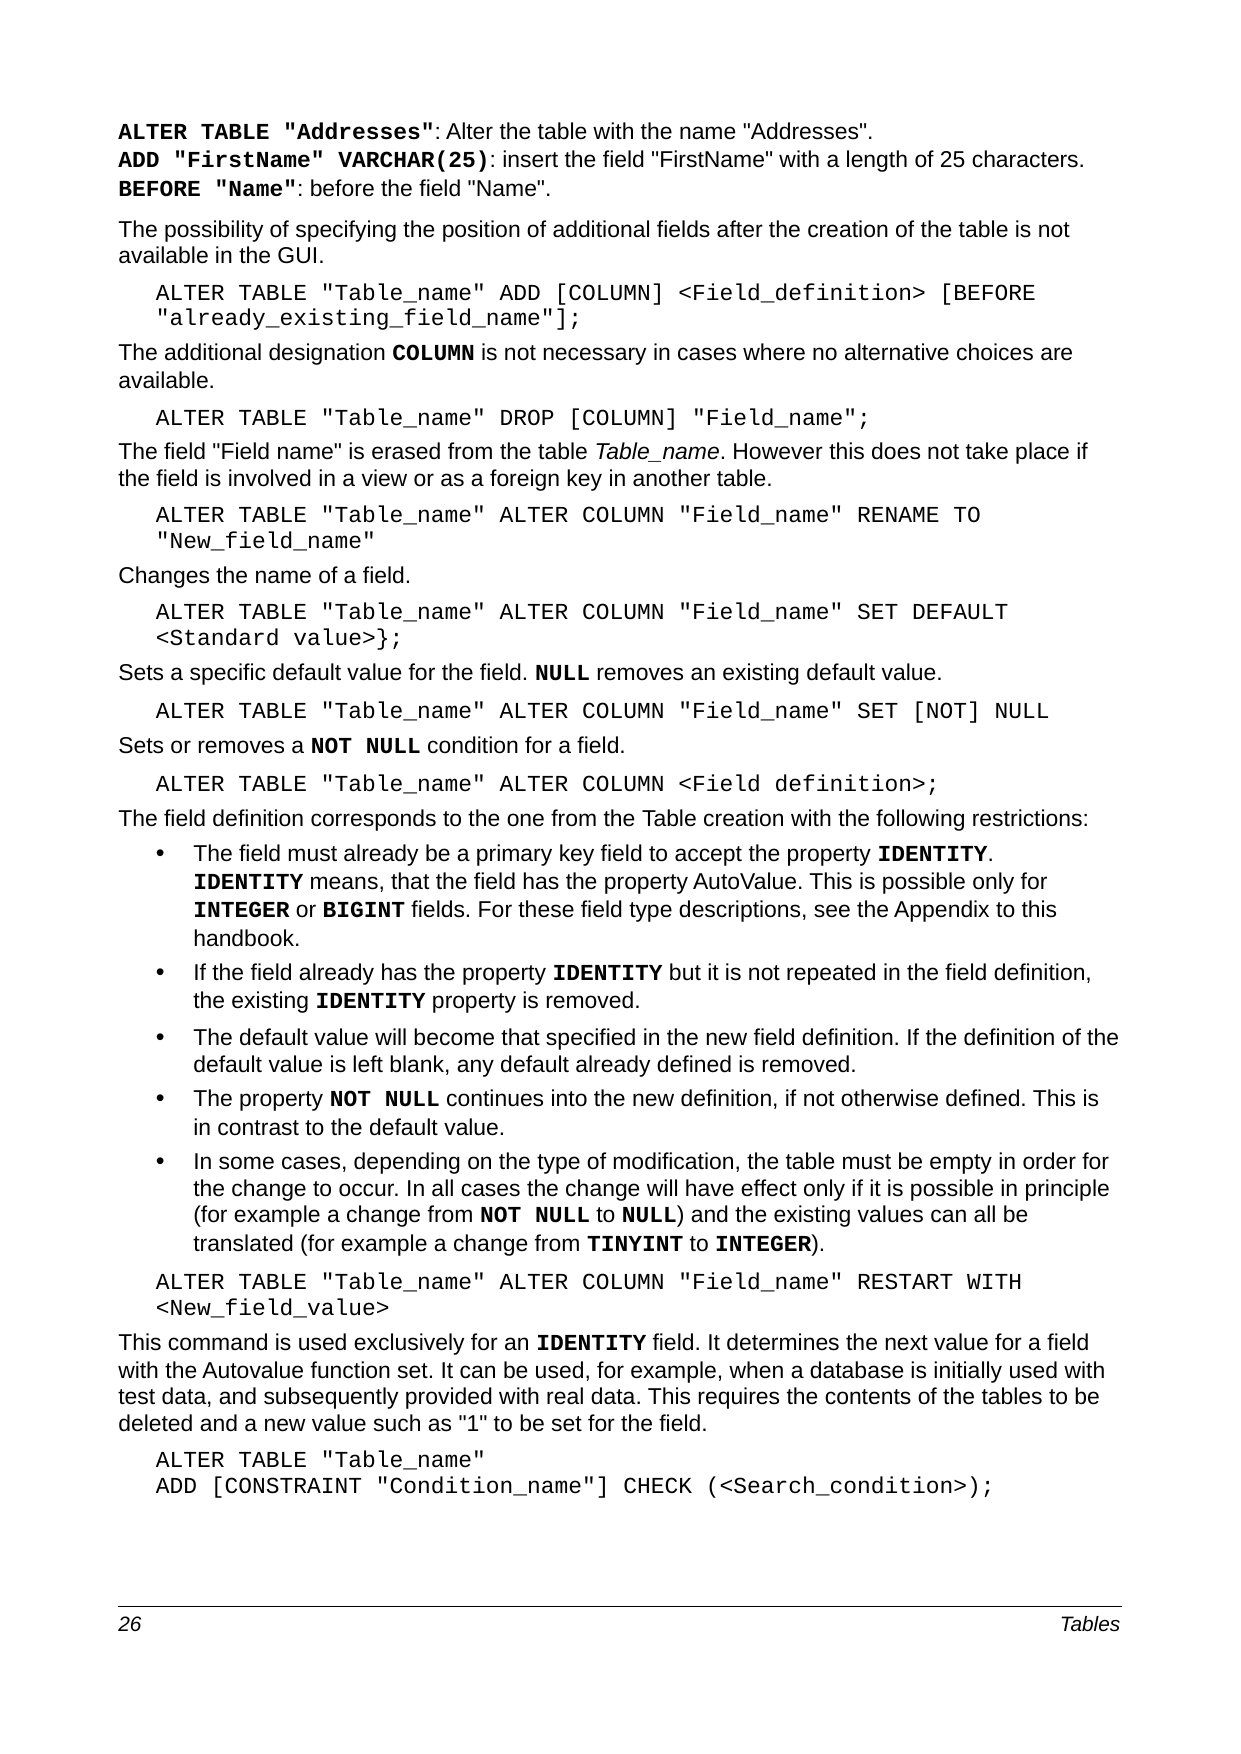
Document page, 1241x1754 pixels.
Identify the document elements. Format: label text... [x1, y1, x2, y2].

text Changes the name of a field. [118, 562, 1122, 588]
text Sets or removes a NOT NULL condition for a field. [118, 732, 1122, 760]
text ALTER TABLE "Table_name" ALTER COLUMN "Field_name" SET [NOT] NULL [156, 699, 1122, 725]
text ALTER TABLE "Addresses": Alter the table with the name "Addresses". ADD "FirstName" VARCHAR(25): insert the field "FirstName" with a length of 25 characters. BEFORE "Name": before the field "Name". [118, 118, 1122, 203]
text ALTER TABLE "Table_name" ALTER COLUMN "Field_name" RESTART WITH <New_field_value> [156, 1270, 1122, 1322]
text ADD [CONSTRAINT "Condition_name"] CHECK (<Search_condition>); [156, 1474, 1122, 1500]
text The field "Field name" is erased from the table Table_name. However this does not take place if the field is involved in a view or as a foreign key in another table. [118, 438, 1122, 491]
text The additional designation COLUMN is not necessary in cases where no alternative choices are available. [118, 339, 1122, 394]
text ALTER TABLE "Table_name" ADD [COLUMN] <Field_definition> [BEFORE "already_existing_field_name"]; [156, 281, 1122, 333]
text The possibility of specifying the position of additional fields after the creation of the table is not available in the GUI. [118, 216, 1122, 268]
text ALTER TABLE "Table_name" ALTER COLUMN <Field definition>; [156, 772, 1122, 798]
list The field must already be a primary key field to accept the property IDENTITY. IDENTITY means, that the field has the property AutoValue. This is possible only for INTEGER or BIGINT fields. For these field type descriptions, see the Appendix to this handbook. [156, 837, 1122, 951]
list The default value will become that specified in the new field definition. If the definition of the default value is left blank, any default already defined is removed. [156, 1022, 1122, 1077]
text ALTER TABLE "Table_name" DROP [COLUMN] "Field_name"; [156, 406, 1122, 432]
text ALTER TABLE "Table_name" [156, 1448, 1122, 1474]
text Sets a specific default value for the field. NULL removes an existing default value. [118, 659, 1122, 687]
list The field definition corresponds to the one from the Table creation with the following restrictions: [118, 805, 1122, 831]
list If the field already has the property IDENTITY but it is not repeated in the field definition, the existing IDENTITY property is removed. [156, 957, 1122, 1016]
list The property NOT NULL continues into the new definition, if not otherwise defined. This is in contrast to the default value. [156, 1083, 1122, 1140]
list In some cases, depending on the type of modification, the table must be empty in order for the change to occur. In all cases the change will have effect only if it is possible in principle (for example a change from NOT NULL to NULL) and the existing values can all be translated (for example a change from TINYINT to INTEGER). [156, 1146, 1122, 1258]
text This command is used exclusively for an IDENTITY field. It determines the next value for a field with the Autovalue function set. It can be used, for example, when a database is initially used with test data, and subsequently provided with real data. This requires the contents of the tables to be deleted and a new value such as "1" to be set for the field. [118, 1328, 1122, 1436]
text ALTER TABLE "Table_name" ALTER COLUMN "Field_name" RENAME TO "New_field_name" [156, 503, 1122, 555]
text ALTER TABLE "Table_name" ALTER COLUMN "Field_name" SET DEFAULT <Standard value>}; [156, 601, 1122, 652]
